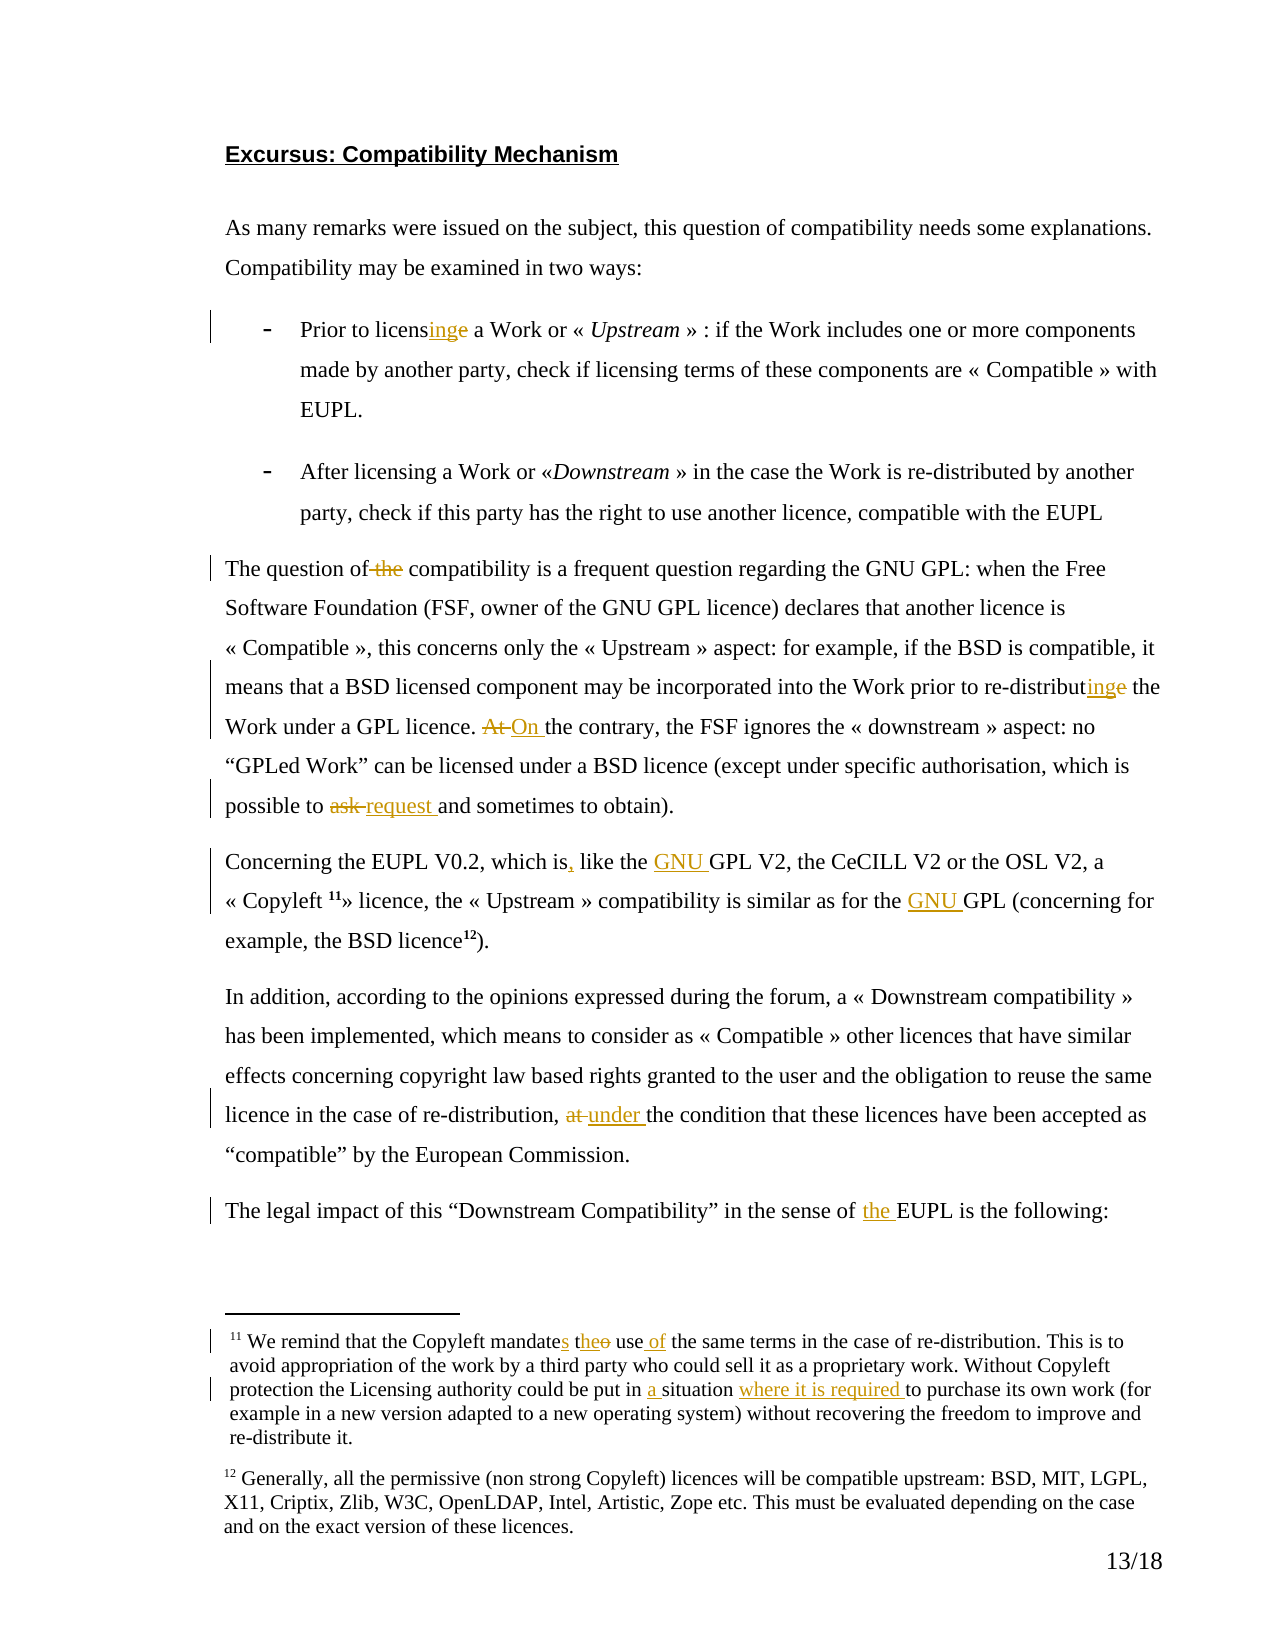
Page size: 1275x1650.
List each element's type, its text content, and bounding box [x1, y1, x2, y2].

text As many remarks were issued on the subject, this question of compatibility needs some explanations. Compatibility may be examined in two ways: [225, 214, 1162, 280]
subtitle Excursus: Compatibility Mechanism [225, 141, 1162, 168]
list After licensing a Work or «Downstream » in the case the Work is re-distributed by another party, check if this party has the right to use another licence, compatible with the EUPL [262, 452, 1162, 525]
text The legal impact of this “Downstream Compatibility” in the sense of the EUPL is the following: [225, 1197, 1162, 1223]
text The question of compatibility is a frequent question regarding the GNU GPL: when the Free Software Foundation (FSF, owner of the GNU GPL licence) declares that another licence is « Compatible », this concerns only the « Upstream » aspect: for example, if the BSD is compatible, it means that a BSD licensed component may be incorporated into the Work prior to re-distributing the Work under a GPL licence. On the contrary, the FSF ignores the « downstream » aspect: no “GPLed Work” can be licensed under a BSD licence (except under specific authorisation, which is possible to request and sometimes to obtain). [225, 555, 1162, 818]
list Prior to licensing a Work or « Upstream » : if the Work includes one or more components made by another party, check if licensing terms of these components are « Compatible » with EUPL. [262, 310, 1162, 422]
text In addition, according to the opinions expressed during the forum, a « Downstream compatibility » has been implemented, which means to consider as « Compatible » other licences that have similar effects concerning copyright law based rights granted to the user and the obligation to reuse the same licence in the case of re-distribution, under the condition that these licences have been accepted as “compatible” by the European Commission. [225, 983, 1162, 1167]
text Generally, all the permissive (non strong Copyleft) licences will be compatible upstream: BSD, MIT, LGPL, X11, Criptix, Zlib, W3C, OpenLDAP, Intel, Artistic, Zope etc. This must be evaluated depending on the case and on the exact version of these licences. [223, 1466, 1162, 1538]
text Concerning the EUPL V0.2, which is, like the GNU GPL V2, the CeCILL V2 or the OSL V2, a « Copyleft » licence, the « Upstream » compatibility is similar as for the GNU GPL (concerning for example, the BSD licence). [225, 848, 1162, 953]
text We remind that the Copyleft mandates the use of the same terms in the case of re-distribution. This is to avoid appropriation of the work by a third party who could sell it as a proprietary work. Without Copyleft protection the Licensing authority could be put in a situation where it is required to purchase its own work (for example in a new version adapted to a new operating system) without recovering the freedom to improve and re-distribute it. [229, 1329, 1162, 1449]
